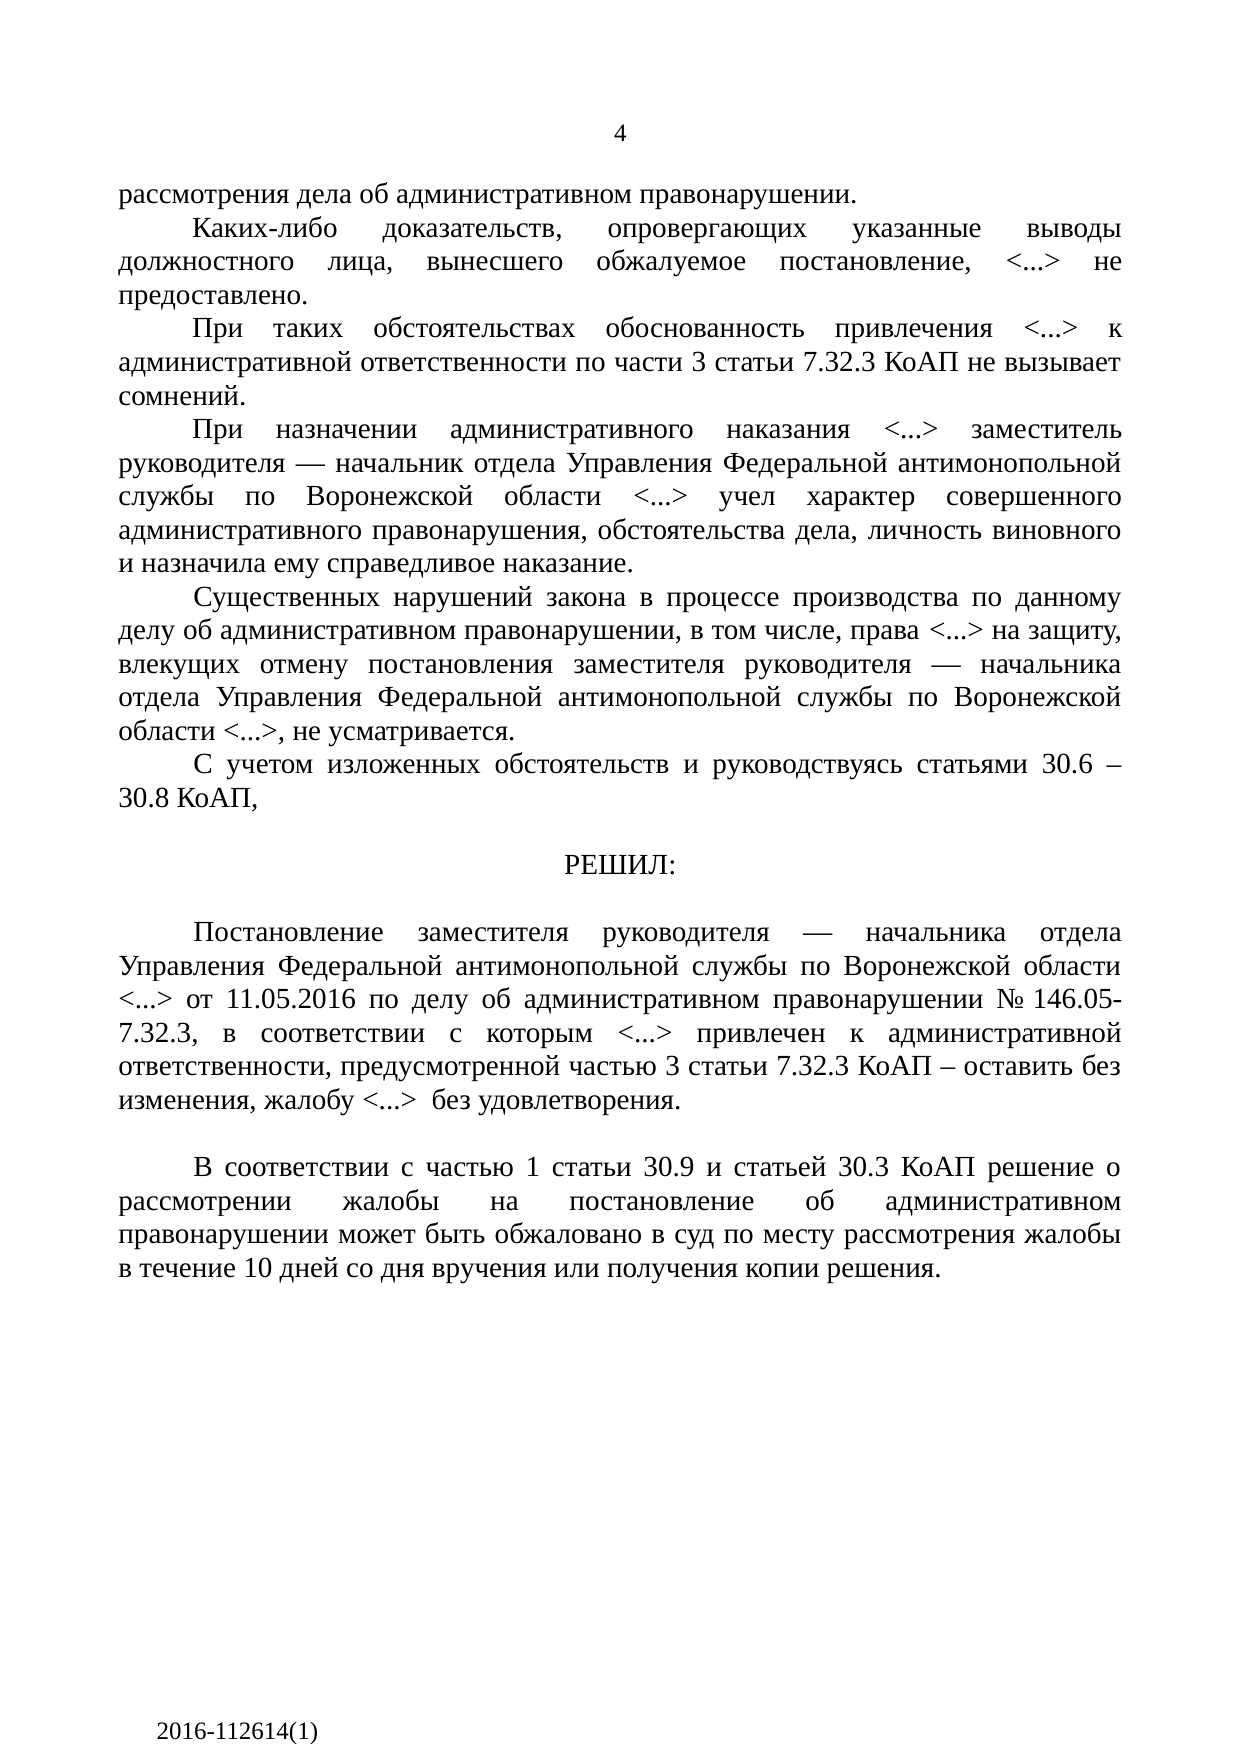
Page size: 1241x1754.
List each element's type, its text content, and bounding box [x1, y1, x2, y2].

text При назначении административного наказания <...> заместитель руководителя — начальник отдела Управления Федеральной антимонопольной службы по Воронежской области <...> учел характер совершенного административного правонарушения, обстоятельства дела, личность виновного и назначила ему справедливое наказание. [118, 411, 1122, 579]
text Постановление заместителя руководителя — начальника отдела Управления Федеральной антимонопольной службы по Воронежской области <...> от 11.05.2016 по делу об административном правонарушении № 146.05-7.32.3, в соответствии с которым <...> привлечен к административной ответственности, предусмотренной частью 3 статьи 7.32.3 КоАП – оставить без изменения, жалобу <...> без удовлетворения. [118, 914, 1122, 1116]
text В соответствии с частью 1 статьи 30.9 и статьей 30.3 КоАП решение о рассмотрении жалобы на постановление об административном правонарушении может быть обжаловано в суд по месту рассмотрения жалобы в течение 10 дней со дня вручения или получения копии решения. [118, 1149, 1122, 1283]
text С учетом изложенных обстоятельств и руководствуясь статьями 30.6 – 30.8 КоАП, [118, 747, 1122, 814]
text Каких-либо доказательств, опровергающих указанные выводы должностного лица, вынесшего обжалуемое постановление, <...> не предоставлено. [118, 210, 1122, 311]
text РЕШИЛ: [118, 847, 1122, 881]
text рассмотрения дела об административном правонарушении. [118, 176, 1122, 210]
text При таких обстоятельствах обоснованность привлечения <...> к административной ответственности по части 3 статьи 7.32.3 КоАП не вызывает сомнений. [118, 311, 1122, 411]
text Существенных нарушений закона в процессе производства по данному делу об административном правонарушении, в том числе, права <...> на защиту, влекущих отмену постановления заместителя руководителя — начальника отдела Управления Федеральной антимонопольной службы по Воронежской области <...>, не усматривается. [118, 579, 1122, 747]
